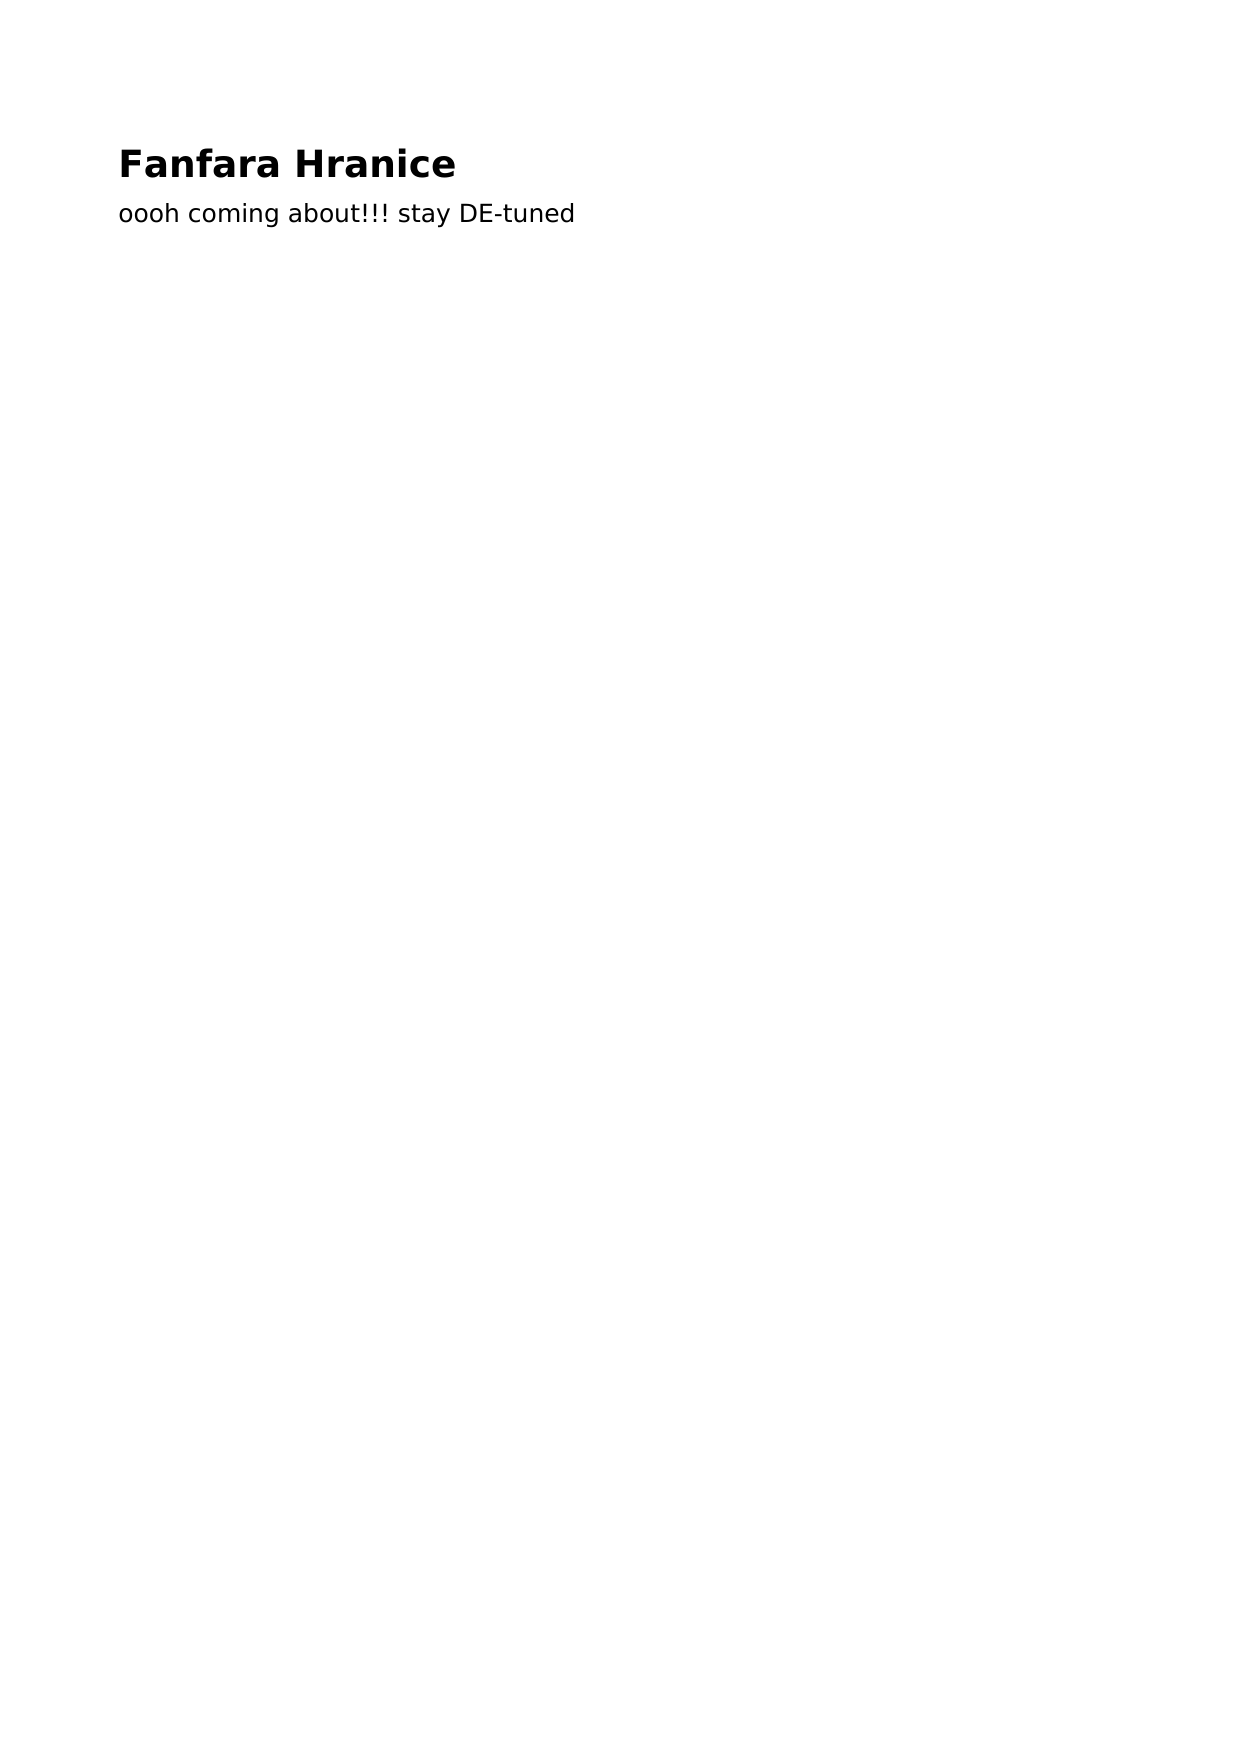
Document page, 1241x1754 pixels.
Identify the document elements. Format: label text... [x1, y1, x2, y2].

text oooh coming about!!! stay DE-tuned [118, 199, 1122, 228]
subtitle Fanfara Hranice [118, 143, 1122, 187]
